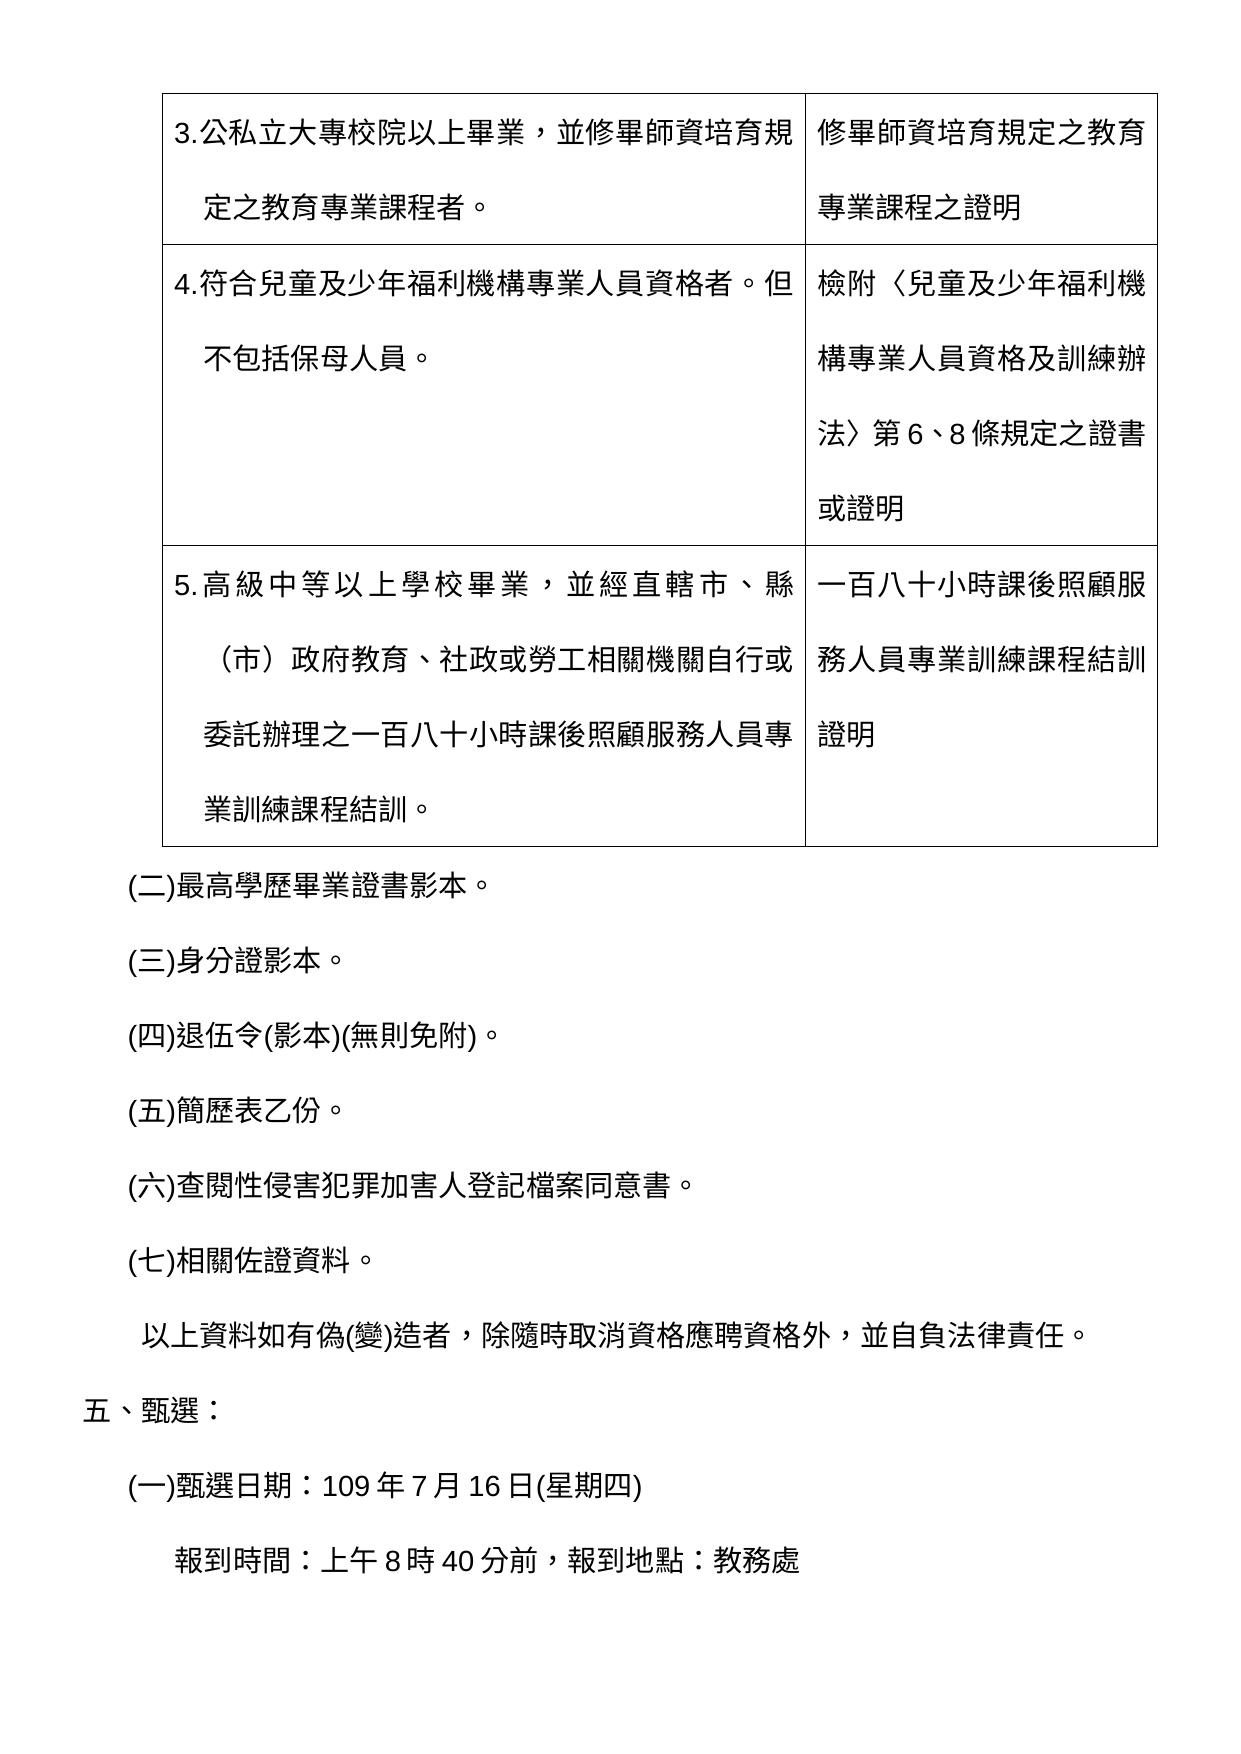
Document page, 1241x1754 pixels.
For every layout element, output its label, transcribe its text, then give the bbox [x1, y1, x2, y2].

text 以上資料如有偽(變)造者，除隨時取消資格應聘資格外，並自負法律責任。 [141, 1297, 1146, 1372]
text (四)退伍令(影本)(無則免附)。 [127, 997, 1146, 1072]
text (二)最高學歷畢業證書影本。 [127, 847, 1146, 922]
table_cell 4.符合兒童及少年福利機構專業人員資格者。但不包括保母人員。 [163, 245, 805, 544]
text (六)查閱性侵害犯罪加害人登記檔案同意書。 [127, 1147, 1146, 1222]
table_cell 3.公私立大專校院以上畢業，並修畢師資培育規定之教育專業課程者。 [163, 94, 805, 243]
table_cell 修畢師資培育規定之教育專業課程之證明 [806, 94, 1157, 243]
text 五、甄選： [83, 1372, 1146, 1447]
table_cell 一百八十小時課後照顧服務人員專業訓練課程結訓證明 [806, 546, 1157, 846]
text (七)相關佐證資料。 [127, 1222, 1146, 1297]
table_cell 檢附〈兒童及少年福利機構專業人員資格及訓練辦法〉第6、8條規定之證書或證明 [806, 245, 1157, 544]
text (一)甄選日期：109年7月16日(星期四) 報到時間：上午8時40分前，報到地點：教務處 [127, 1447, 1146, 1597]
text (三)身分證影本。 [127, 922, 1146, 997]
text (五)簡歷表乙份。 [127, 1072, 1146, 1147]
table_cell 5.高級中等以上學校畢業，並經直轄市、縣（市）政府教育、社政或勞工相關機關自行或委託辦理之一百八十小時課後照顧服務人員專業訓練課程結訓。 [163, 546, 805, 846]
